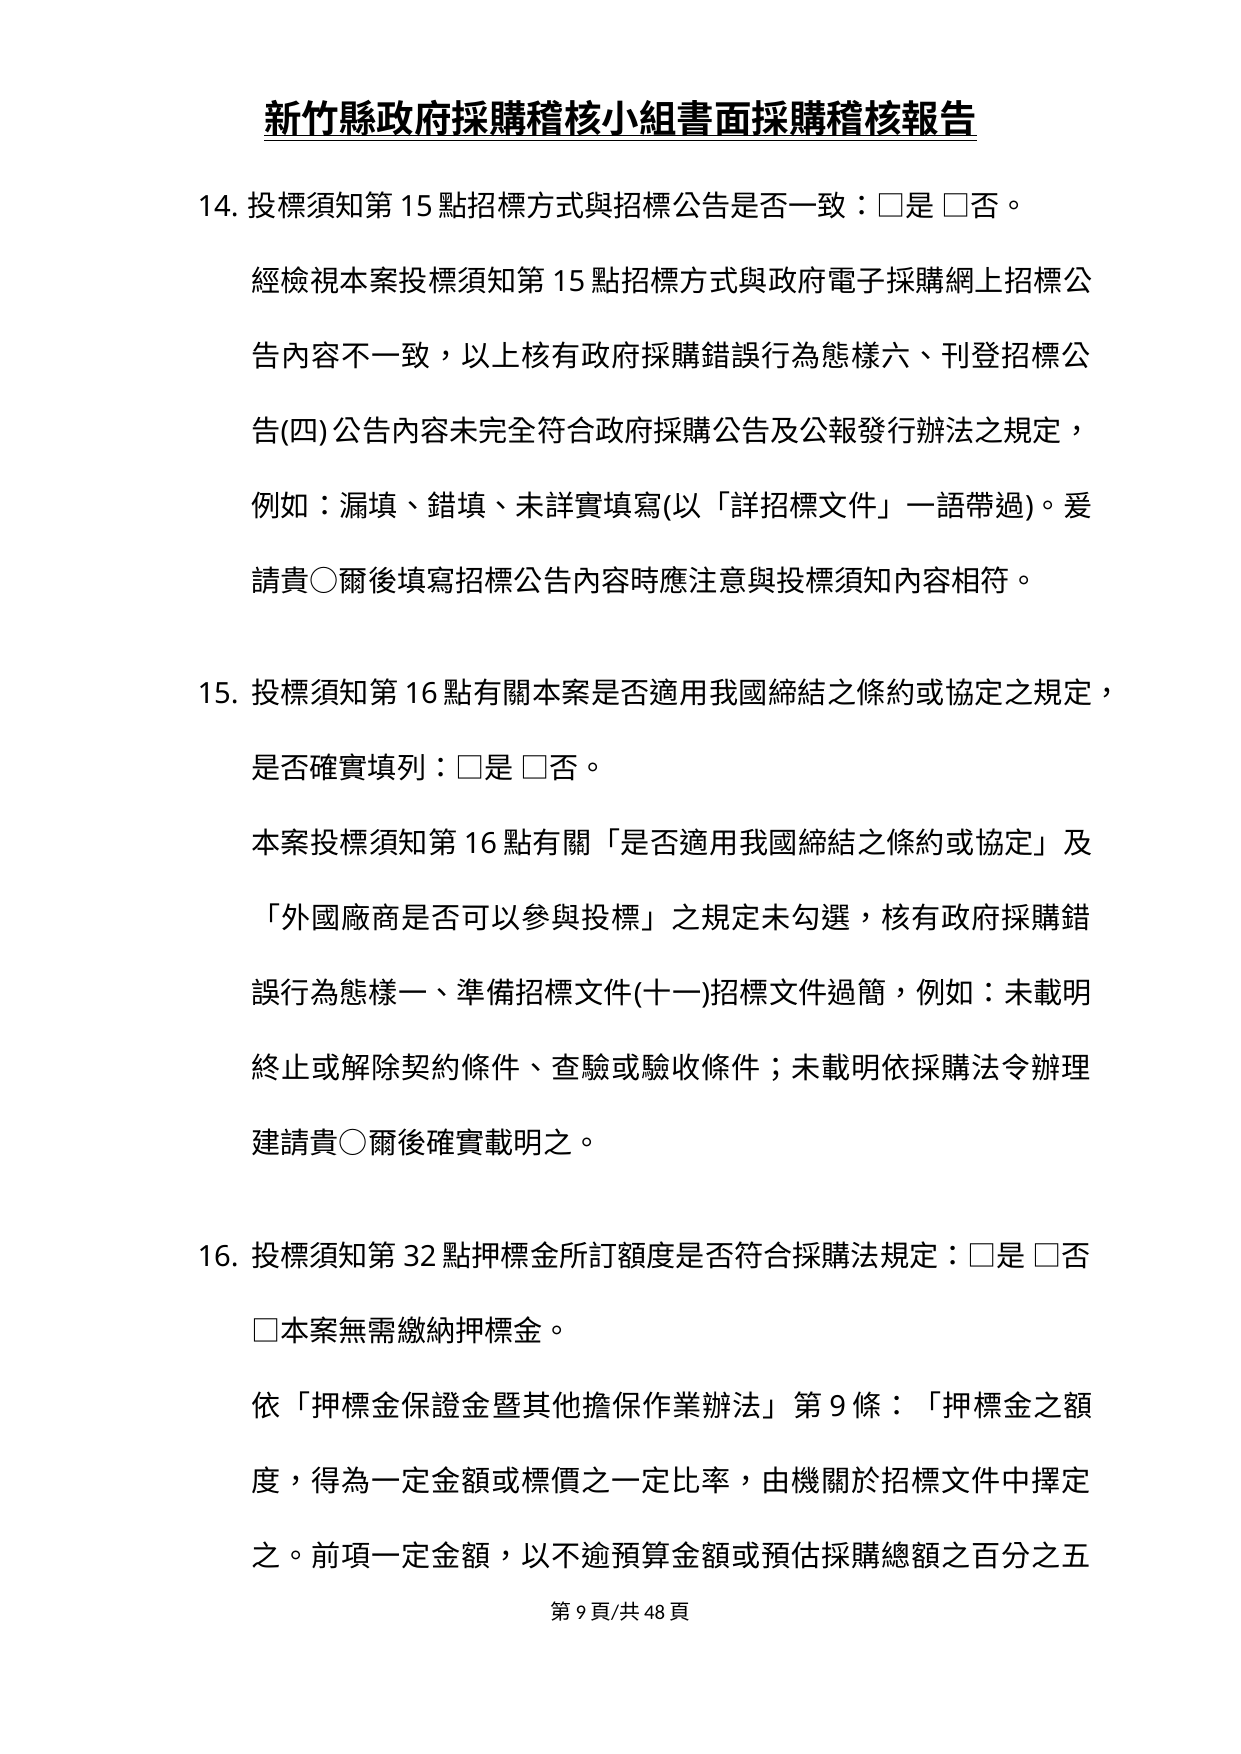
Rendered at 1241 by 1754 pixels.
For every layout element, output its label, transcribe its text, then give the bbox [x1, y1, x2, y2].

list 經檢視本案投標須知第15點招標方式與政府電子採購網上招標公告內容不一致，以上核有政府採購錯誤行為態樣六、刊登招標公告(四) 公告內容未完全符合政府採購公告及公報發行辦法之規定，例如：漏填、錯填、未詳實填寫(以「詳招標文件」一語帶過)。爰請貴○爾後填寫招標公告內容時應注意與投標須知內容相符。 [251, 235, 1092, 610]
list 依「押標金保證金暨其他擔保作業辦法」第9條：「押標金之額度，得為一定金額或標價之一定比率，由機關於招標文件中擇定之。前項一定金額，以不逾預算金額或預估採購總額之百分之五 [251, 1360, 1092, 1585]
list 本案投標須知第16點有關「是否適用我國締結之條約或協定」及「外國廠商是否可以參與投標」之規定未勾選，核有政府採購錯誤行為態樣一、準備招標文件(十一)招標文件過簡，例如：未載明終止或解除契約條件、查驗或驗收條件；未載明依採購法令辦理。建請貴○爾後確實載明之。 [251, 797, 1092, 1172]
list 投標須知第16點有關本案是否適用我國締結之條約或協定之規定，是否確實填列：□是 □否。 [197, 647, 1092, 797]
list 投標須知第15點招標方式與招標公告是否一致：□是 □否。 [197, 160, 1092, 235]
list 投標須知第32點押標金所訂額度是否符合採購法規定：□是 □否□本案無需繳納押標金。 [197, 1210, 1092, 1360]
